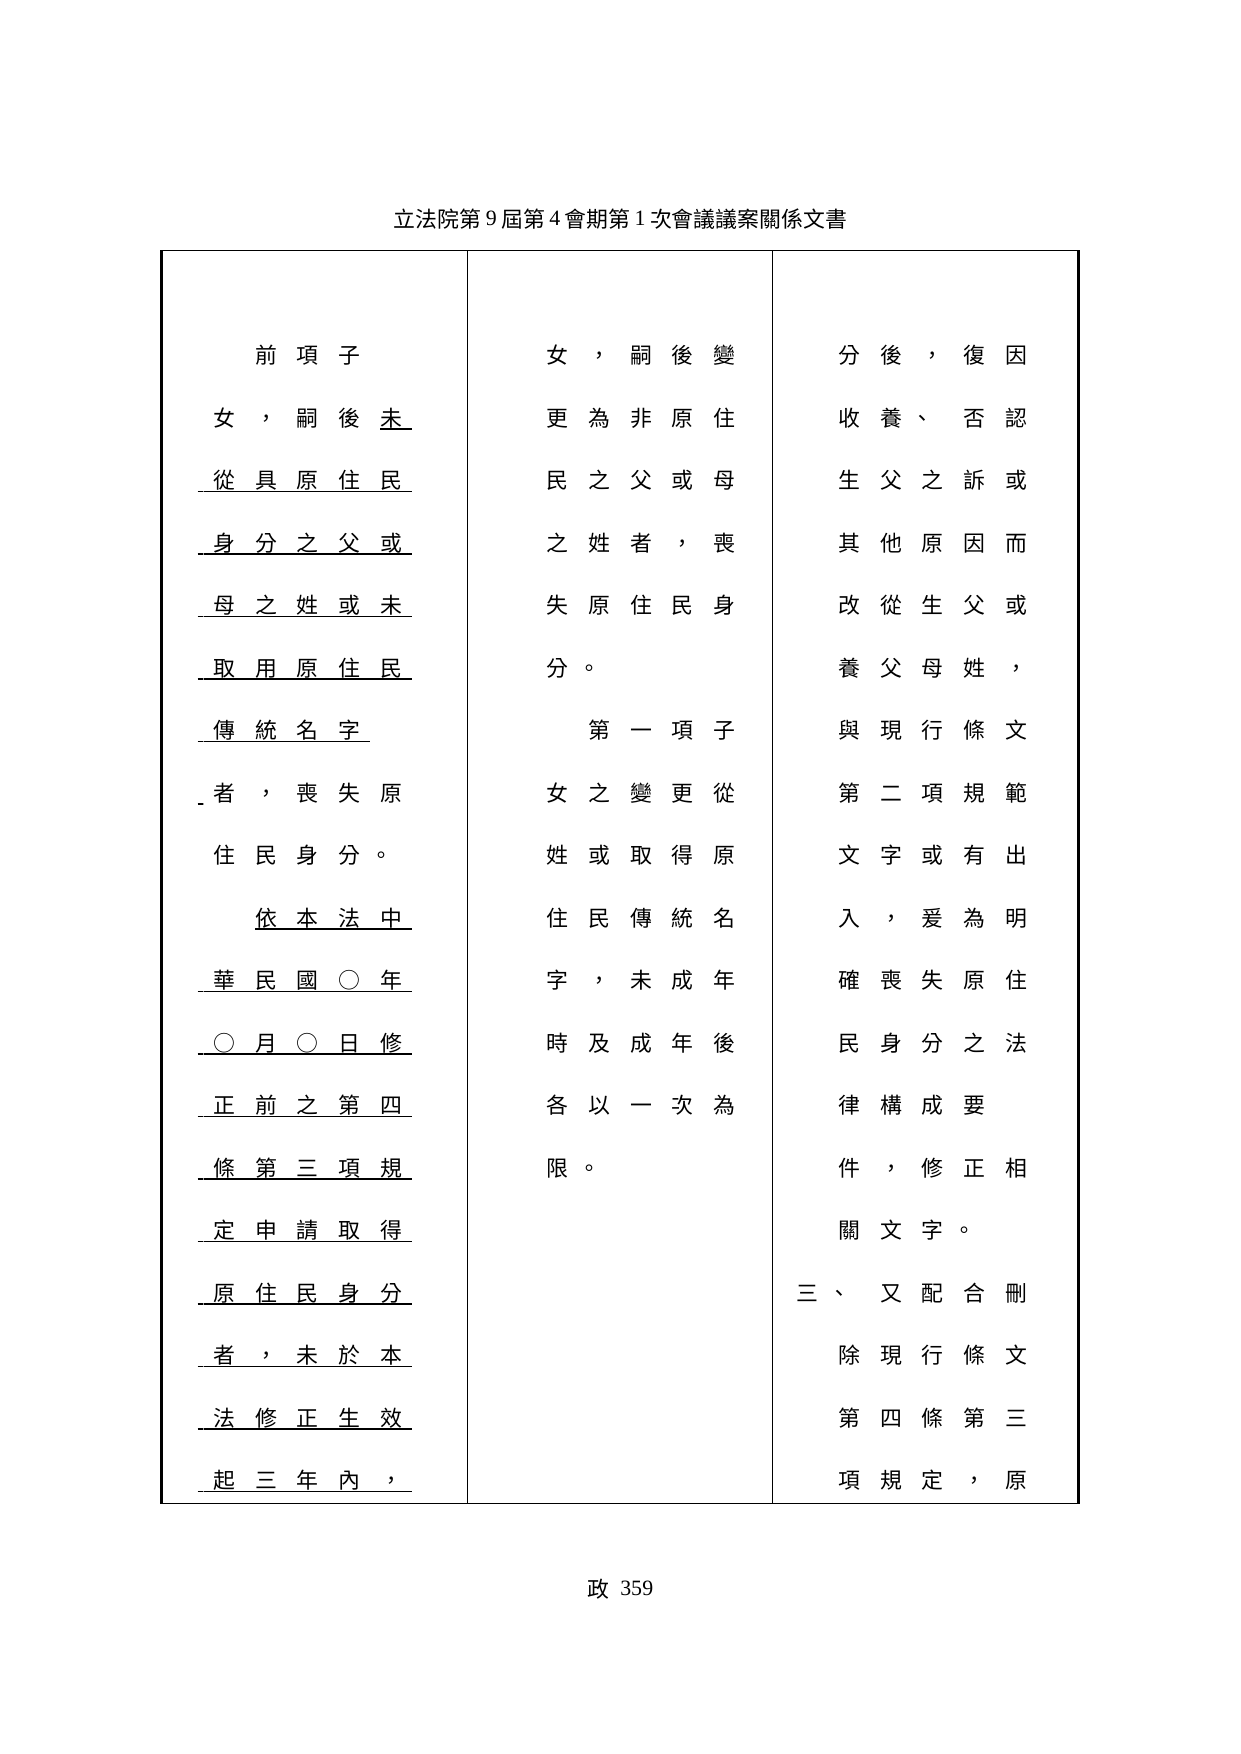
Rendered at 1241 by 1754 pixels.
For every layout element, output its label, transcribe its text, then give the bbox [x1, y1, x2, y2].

table_cell 前項子女，嗣後未從具原住民身分之父或母之姓或未取用原住民傳統名字者，喪失原住民身分。 依本法中華民國○年○月○日修正前之第四條第三項規定申請取得原住民身分者，未於本法修正生效起三年內， [163, 251, 467, 1503]
table_cell 分後，復因收養、否認生父之訴或其他原因而改從生父或養父母姓，與現行條文第二項規範文字或有出入，爰為明確喪失原住民身分之法律構成要件，修正相關文字。 三、又配合刪除現行條文第四條第三項規定，原 [773, 251, 1077, 1503]
table_cell 女，嗣後變更為非原住民之父或母之姓者，喪失原住民身分。 第一項子女之變更從姓或取得原住民傳統名字，未成年時及成年後各以一次為限。 [468, 251, 772, 1503]
